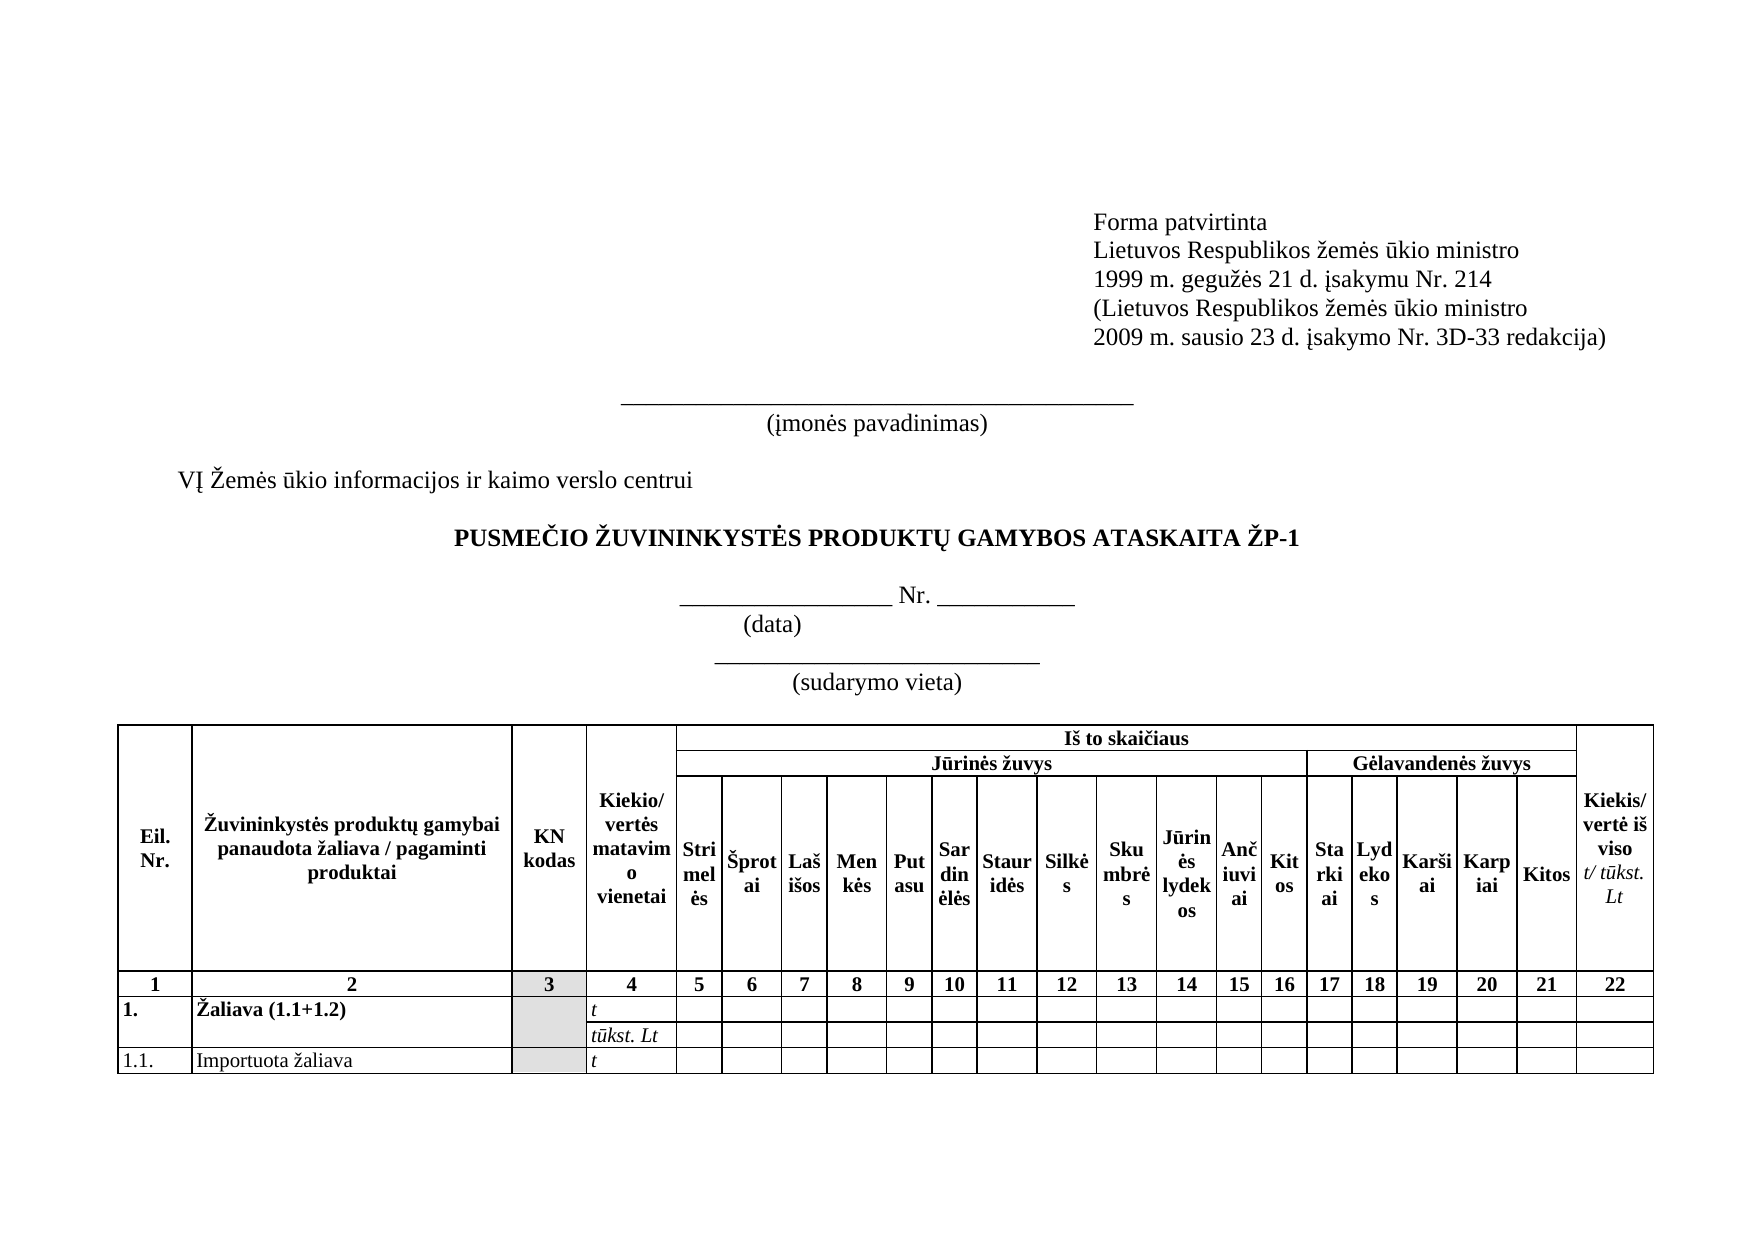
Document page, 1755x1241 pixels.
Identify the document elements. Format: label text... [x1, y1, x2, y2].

table_cell 22 [1577, 972, 1653, 996]
table_cell [1353, 997, 1396, 1021]
table_cell Gėlavandenės žuvys [1308, 751, 1576, 775]
text (data) [118, 609, 1636, 638]
table_cell [1398, 997, 1456, 1021]
table_cell tūkst. Lt [587, 1023, 676, 1047]
table_cell Stauridės [978, 777, 1036, 970]
text PUSMEČIO ŽUVININKYSTĖS PRODUKTŲ GAMYBOS ATASKAITA ŽP-1 [118, 523, 1636, 552]
table_cell [677, 1048, 721, 1072]
table_cell Ančiuviai [1217, 777, 1261, 970]
table_cell [1308, 1023, 1351, 1047]
table_cell [887, 997, 931, 1021]
table_cell [1458, 1048, 1516, 1072]
table_cell [1398, 1023, 1456, 1047]
table_cell 19 [1398, 972, 1456, 996]
table_cell Šprotai [723, 777, 781, 970]
text 2009 m. sausio 23 d. įsakymo Nr. 3D-33 redakcija) [118, 322, 1636, 350]
text VĮ Žemės ūkio informacijos ir kaimo verslo centrui [118, 465, 1636, 494]
table_cell Jūrinės žuvys [677, 751, 1306, 775]
table_header KN kodas [513, 726, 586, 970]
table_cell t [587, 997, 676, 1021]
table_cell [677, 1023, 721, 1047]
table_cell 16 [1262, 972, 1306, 996]
table_cell [723, 1048, 781, 1072]
table_cell 7 [782, 972, 826, 996]
table_cell [1518, 997, 1576, 1021]
table_cell Silkės [1038, 777, 1096, 970]
table_cell Importuota žaliava [193, 1048, 511, 1072]
table_cell [1097, 1048, 1156, 1072]
table_cell [677, 997, 721, 1021]
table_cell [723, 1023, 781, 1047]
table_cell [887, 1048, 931, 1072]
table_cell 18 [1353, 972, 1396, 996]
table_cell [1262, 1048, 1306, 1072]
table_cell Skumbrės [1097, 777, 1156, 970]
table_cell [723, 997, 781, 1021]
table_cell [978, 1048, 1036, 1072]
table_cell [1217, 1023, 1261, 1047]
table_cell [1577, 1023, 1653, 1047]
table_cell Karpiai [1458, 777, 1516, 970]
table_cell [1097, 997, 1156, 1021]
table_cell Menkės [828, 777, 886, 970]
table_cell [513, 1048, 586, 1072]
table_cell [1353, 1023, 1396, 1047]
table_cell [1353, 1048, 1396, 1072]
table_cell [1217, 1048, 1261, 1072]
text 1999 m. gegužės 21 d. įsakymu Nr. 214 [118, 264, 1636, 293]
table_cell 4 [587, 972, 676, 996]
table_cell 14 [1157, 972, 1216, 996]
table_cell 6 [723, 972, 781, 996]
table_cell 5 [677, 972, 721, 996]
table_cell Sardinėlės [933, 777, 976, 970]
table_cell 1 [119, 972, 191, 996]
text __________________________ [118, 638, 1636, 667]
table_cell [782, 997, 826, 1021]
table_cell 15 [1217, 972, 1261, 996]
text _________________ Nr. ___________ [118, 580, 1636, 609]
table_cell [1458, 997, 1516, 1021]
table_cell 10 [933, 972, 976, 996]
table_cell [1458, 1023, 1516, 1047]
table_cell [782, 1023, 826, 1047]
table_cell Putasu [887, 777, 931, 970]
table_cell [1262, 1023, 1306, 1047]
table_cell Kitos [1262, 777, 1306, 970]
table_cell [1157, 1048, 1216, 1072]
table_cell [978, 997, 1036, 1021]
table_cell [933, 997, 976, 1021]
text (sudarymo vieta) [118, 667, 1636, 695]
table_cell 20 [1458, 972, 1516, 996]
table_cell [1038, 1023, 1096, 1047]
table_cell [1217, 997, 1261, 1021]
table_cell [828, 997, 886, 1021]
table_cell 21 [1518, 972, 1576, 996]
table_cell Karšiai [1398, 777, 1456, 970]
table_cell 3 [513, 972, 586, 996]
table_cell [1308, 1048, 1351, 1072]
text Forma patvirtinta [118, 207, 1636, 235]
table_header Kiekio/ vertės matavimo vienetai [587, 726, 676, 970]
table_cell [1577, 997, 1653, 1021]
table_cell 13 [1097, 972, 1156, 996]
table_cell Žaliava (1.1+1.2) [193, 997, 511, 1047]
table_header Eil. Nr. [119, 726, 191, 970]
table_cell 8 [828, 972, 886, 996]
table_cell [1398, 1048, 1456, 1072]
table_header Iš to skaičiaus [677, 726, 1576, 750]
text _________________________________________ [118, 379, 1636, 408]
table_cell 2 [193, 972, 511, 996]
table_cell Starkiai [1308, 777, 1351, 970]
text Lietuvos Respublikos žemės ūkio ministro [118, 235, 1636, 264]
table_cell [1038, 997, 1096, 1021]
table_cell [1308, 997, 1351, 1021]
table_cell [887, 1023, 931, 1047]
table_cell 1.1. [119, 1048, 191, 1072]
text (Lietuvos Respublikos žemės ūkio ministro [118, 293, 1636, 322]
table_cell [828, 1023, 886, 1047]
table_cell [1518, 1023, 1576, 1047]
table_cell [978, 1023, 1036, 1047]
table_cell [1262, 997, 1306, 1021]
table_cell [513, 997, 586, 1047]
table_cell [933, 1023, 976, 1047]
table_cell Jūrinės lydekos [1157, 777, 1216, 970]
table_cell [933, 1048, 976, 1072]
table_cell [1518, 1048, 1576, 1072]
table_cell Lašišos [782, 777, 826, 970]
table_cell [1097, 1023, 1156, 1047]
table_cell t [587, 1048, 676, 1072]
table_cell [782, 1048, 826, 1072]
table_cell [828, 1048, 886, 1072]
table_cell [1038, 1048, 1096, 1072]
table_cell [1577, 1048, 1653, 1072]
table_cell 12 [1038, 972, 1096, 996]
table_cell [1157, 1023, 1216, 1047]
table_cell 1. [119, 997, 191, 1047]
table_cell 9 [887, 972, 931, 996]
table_cell 17 [1308, 972, 1351, 996]
table_cell [1157, 997, 1216, 1021]
table_cell Lydekos [1353, 777, 1396, 970]
table_cell Strimelės [677, 777, 721, 970]
table_cell 11 [978, 972, 1036, 996]
table_header Kiekis/ vertė iš viso t/ tūkst. Lt [1577, 726, 1653, 970]
table_header Žuvininkystės produktų gamybai panaudota žaliava / pagaminti produktai [193, 726, 511, 970]
table_cell Kitos [1518, 777, 1576, 970]
text (įmonės pavadinimas) [118, 408, 1636, 437]
